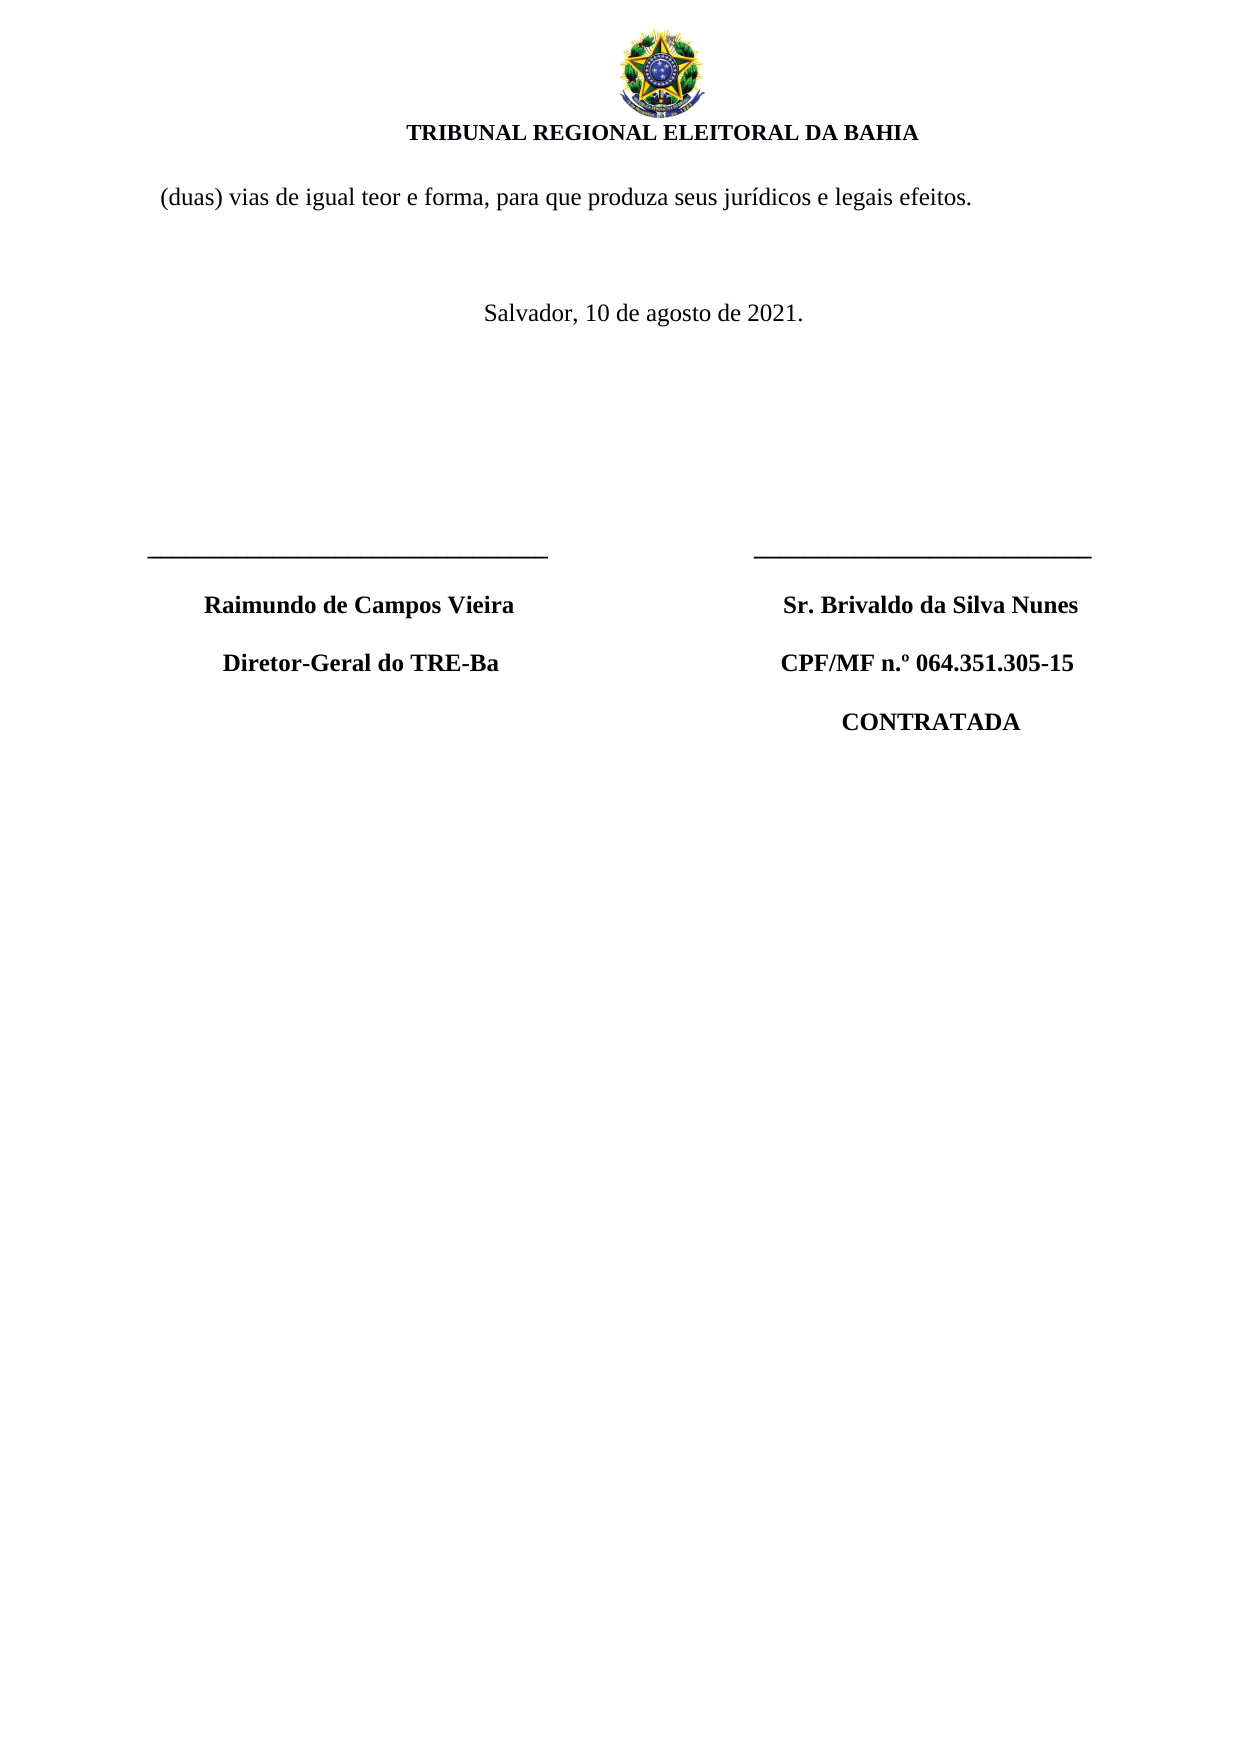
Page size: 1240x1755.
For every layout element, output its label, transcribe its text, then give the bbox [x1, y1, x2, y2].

text Salvador, 10 de agosto de 2021. [148, 294, 1139, 327]
text (duas) vias de igual teor e forma, para que produza seus jurídicos e legais efeitos. [160, 177, 1139, 211]
text CONTRATADA [148, 702, 1139, 736]
subtitle ________________________________ ___________________________ [148, 527, 1094, 561]
subtitle Diretor-Geral do TRE-Ba CPF/MF n.º 064.351.305-15 [148, 644, 1094, 677]
subtitle Raimundo de Campos Vieira Sr. Brivaldo da Silva Nunes [148, 586, 1094, 619]
